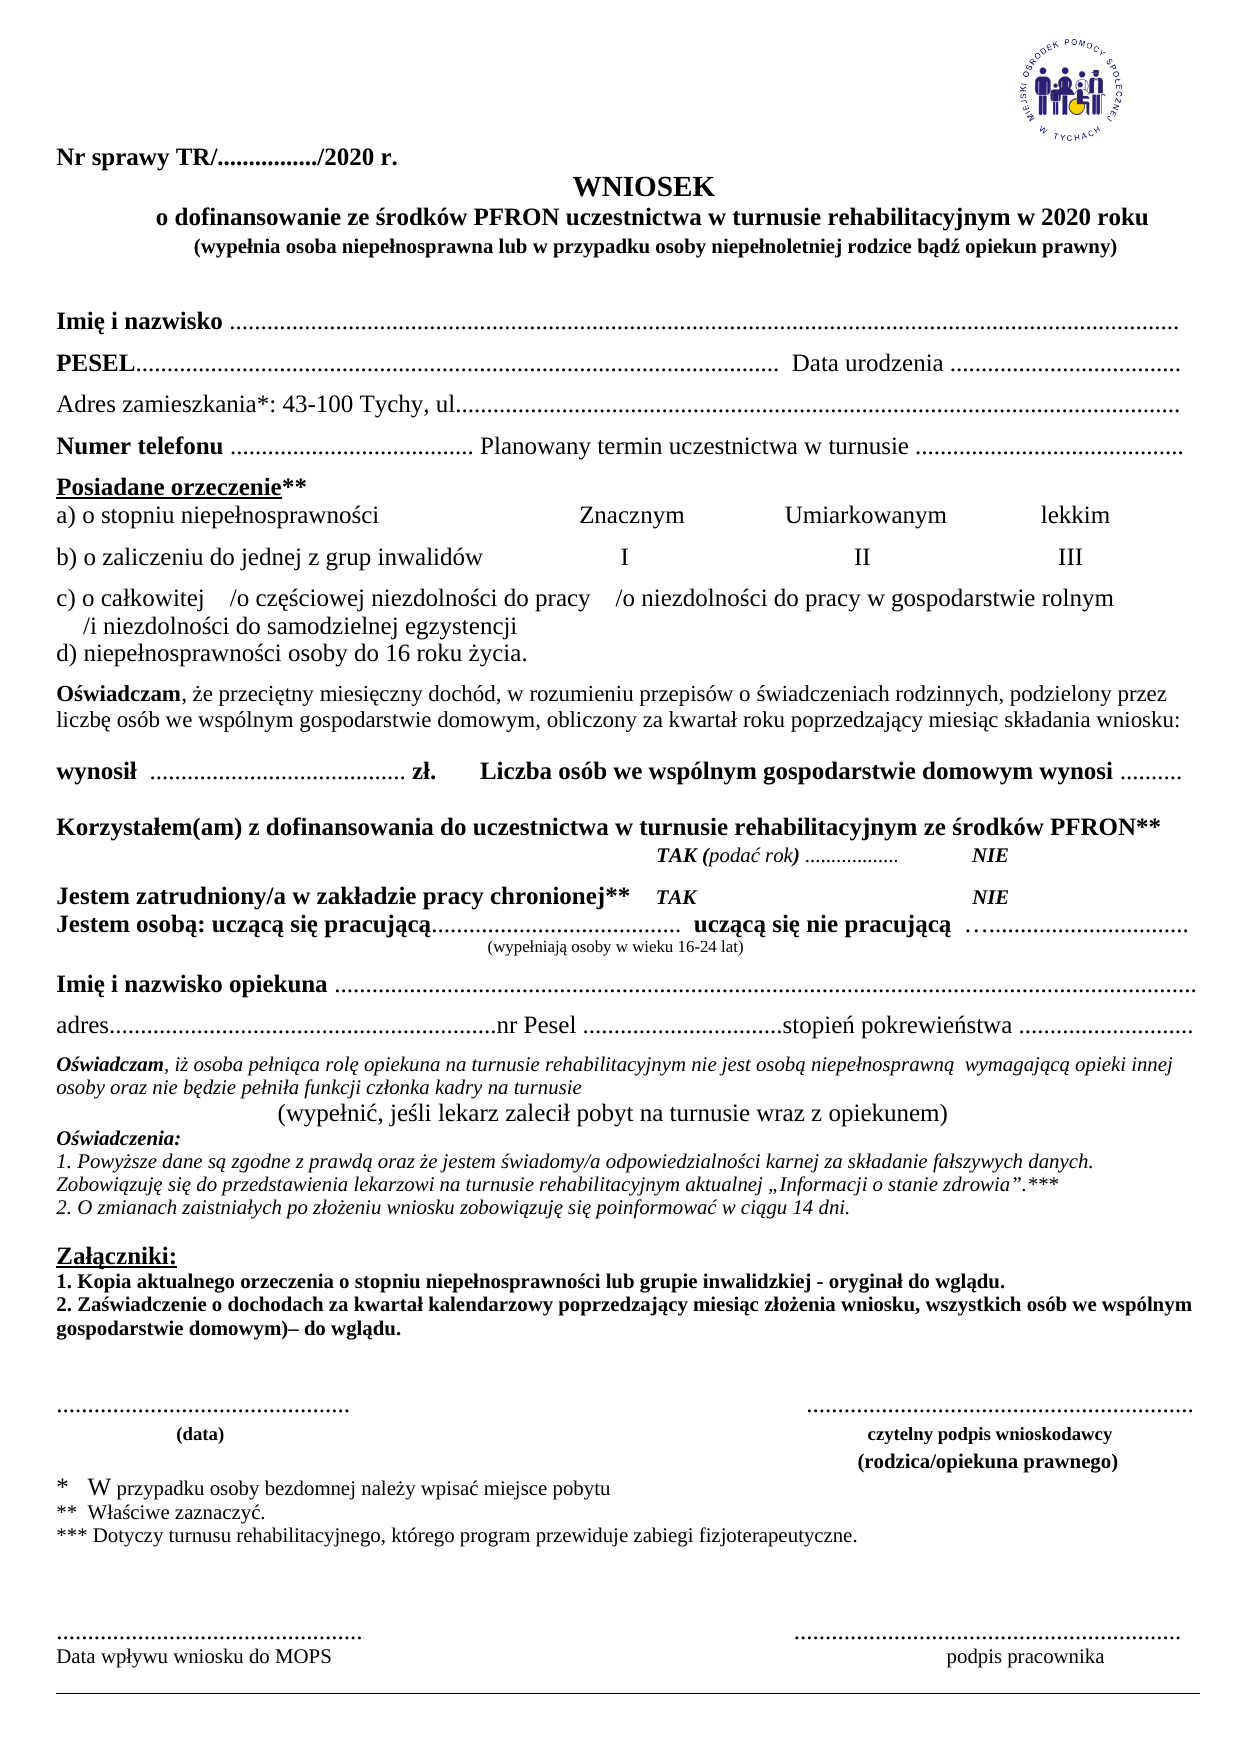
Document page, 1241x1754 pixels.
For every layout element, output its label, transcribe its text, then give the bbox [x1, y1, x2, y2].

text Oświadczam, że przeciętny miesięczny dochód, w rozumieniu przepisów o świadczeniach rodzinnych, podzielony przez liczbę osób we wspólnym gospodarstwie domowym, obliczony za kwartał roku poprzedzający miesiąc składania wniosku: [56, 681, 1200, 757]
text TAK (podać rok) .................. NIE [56, 841, 1200, 868]
text wynosił ......................................... zł. Liczba osób we wspólnym gospodarstwie domowym wynosi .......... [56, 757, 1200, 785]
title Nr sprawy TR/................/2020 r. [56, 19, 1240, 171]
text (wypełnia osoba niepełnosprawna lub w przypadku osoby niepełnoletniej rodzice bądź opiekun prawny) [56, 231, 1200, 258]
text 2. Zaświadczenie o dochodach za kwartał kalendarzowy poprzedzający miesiąc złożenia wniosku, wszystkich osób we wspólnym gospodarstwie domowym)– do wglądu. [56, 1293, 1200, 1339]
subtitle ............................................... .............................................................. [56, 1390, 1200, 1418]
text Numer telefonu ....................................... Planowany termin uczestnictwa w turnusie ........................................... [56, 432, 1200, 459]
text Korzystałem(am) z dofinansowania do uczestnictwa w turnusie rehabilitacyjnym ze środków PFRON** [56, 813, 1200, 841]
text PESEL....................................................................................................... Data urodzenia ..................................... [56, 349, 1200, 376]
text (wypełniają osoby w wieku 16-24 lat) [56, 937, 1200, 970]
text ** Właściwe zaznaczyć. [56, 1501, 1200, 1524]
text Oświadczenia: [56, 1127, 1200, 1150]
text Załączniki: [56, 1242, 1200, 1270]
subtitle Data wpływu wniosku do MOPS podpis pracownika [56, 1644, 1200, 1668]
text Oświadczam, iż osoba pełniąca rolę opiekuna na turnusie rehabilitacyjnym nie jest osobą niepełnosprawną wymagającą opieki innej osoby oraz nie będzie pełniła funkcji członka kadry na turnusie [19, 1053, 1200, 1099]
text 1. Kopia aktualnego orzeczenia o stopniu niepełnosprawności lub grupie inwalidzkiej - oryginał do wglądu. [56, 1270, 1200, 1293]
text Jestem zatrudniony/a w zakładzie pracy chronionej** TAK NIE [56, 882, 1200, 910]
subtitle Imię i nazwisko opiekuna .......................................................................................................................................... [56, 970, 1200, 997]
subtitle (data) czytelny podpis wnioskodawcy [56, 1418, 1200, 1446]
text b) o zaliczeniu do jednej z grup inwalidów I II III [56, 543, 1200, 570]
subtitle (wypełnić, jeśli lekarz zalecił pobyt na turnusie wraz z opiekunem) [56, 1099, 1200, 1127]
subtitle adres..............................................................nr Pesel ................................stopień pokrewieństwa ............................ [19, 1011, 1200, 1039]
text Posiadane orzeczenie** [56, 473, 1200, 501]
text *** Dotyczy turnusu rehabilitacyjnego, którego program przewiduje zabiegi fizjoterapeutyczne. [56, 1524, 1200, 1547]
text d) niepełnosprawności osoby do 16 roku życia. [56, 639, 1200, 667]
subtitle Jestem osobą: uczącą się pracującą........................................ uczącą się nie pracującą …................................ [56, 910, 1200, 937]
text 1. Powyższe dane są zgodne z prawdą oraz że jestem świadomy/a odpowiedzialności karnej za składanie fałszywych danych. Zobowiązuję się do przedstawienia lekarzowi na turnusie rehabilitacyjnym aktualnej „Informacji o stanie zdrowia”.*** [56, 1150, 1200, 1196]
title o dofinansowanie ze środków PFRON uczestnictwa w turnusie rehabilitacyjnym w 2020 roku [56, 203, 1240, 231]
text 2. O zmianach zaistniałych po złożeniu wniosku zobowiązuję się poinformować w ciągu 14 dni. [56, 1196, 1200, 1219]
text ................................................. .............................................................. [56, 1617, 1200, 1644]
text c) o całkowitej /o częściowej niezdolności do pracy /o niezdolności do pracy w gospodarstwie rolnym [56, 584, 1200, 612]
text a) o stopniu niepełnosprawności Znacznym Umiarkowanym lekkim [56, 501, 1200, 529]
title WNIOSEK [56, 171, 1240, 203]
text * W przypadku osoby bezdomnej należy wpisać miejsce pobytu [56, 1473, 1200, 1501]
text Imię i nazwisko ........................................................................................................................................................ [56, 307, 1200, 335]
text /i niezdolności do samodzielnej egzystencji [56, 612, 1200, 639]
text (rodzica/opiekuna prawnego) [56, 1446, 1200, 1473]
text Adres zamieszkania*: 43-100 Tychy, ul.................................................................................................................... [56, 390, 1200, 418]
